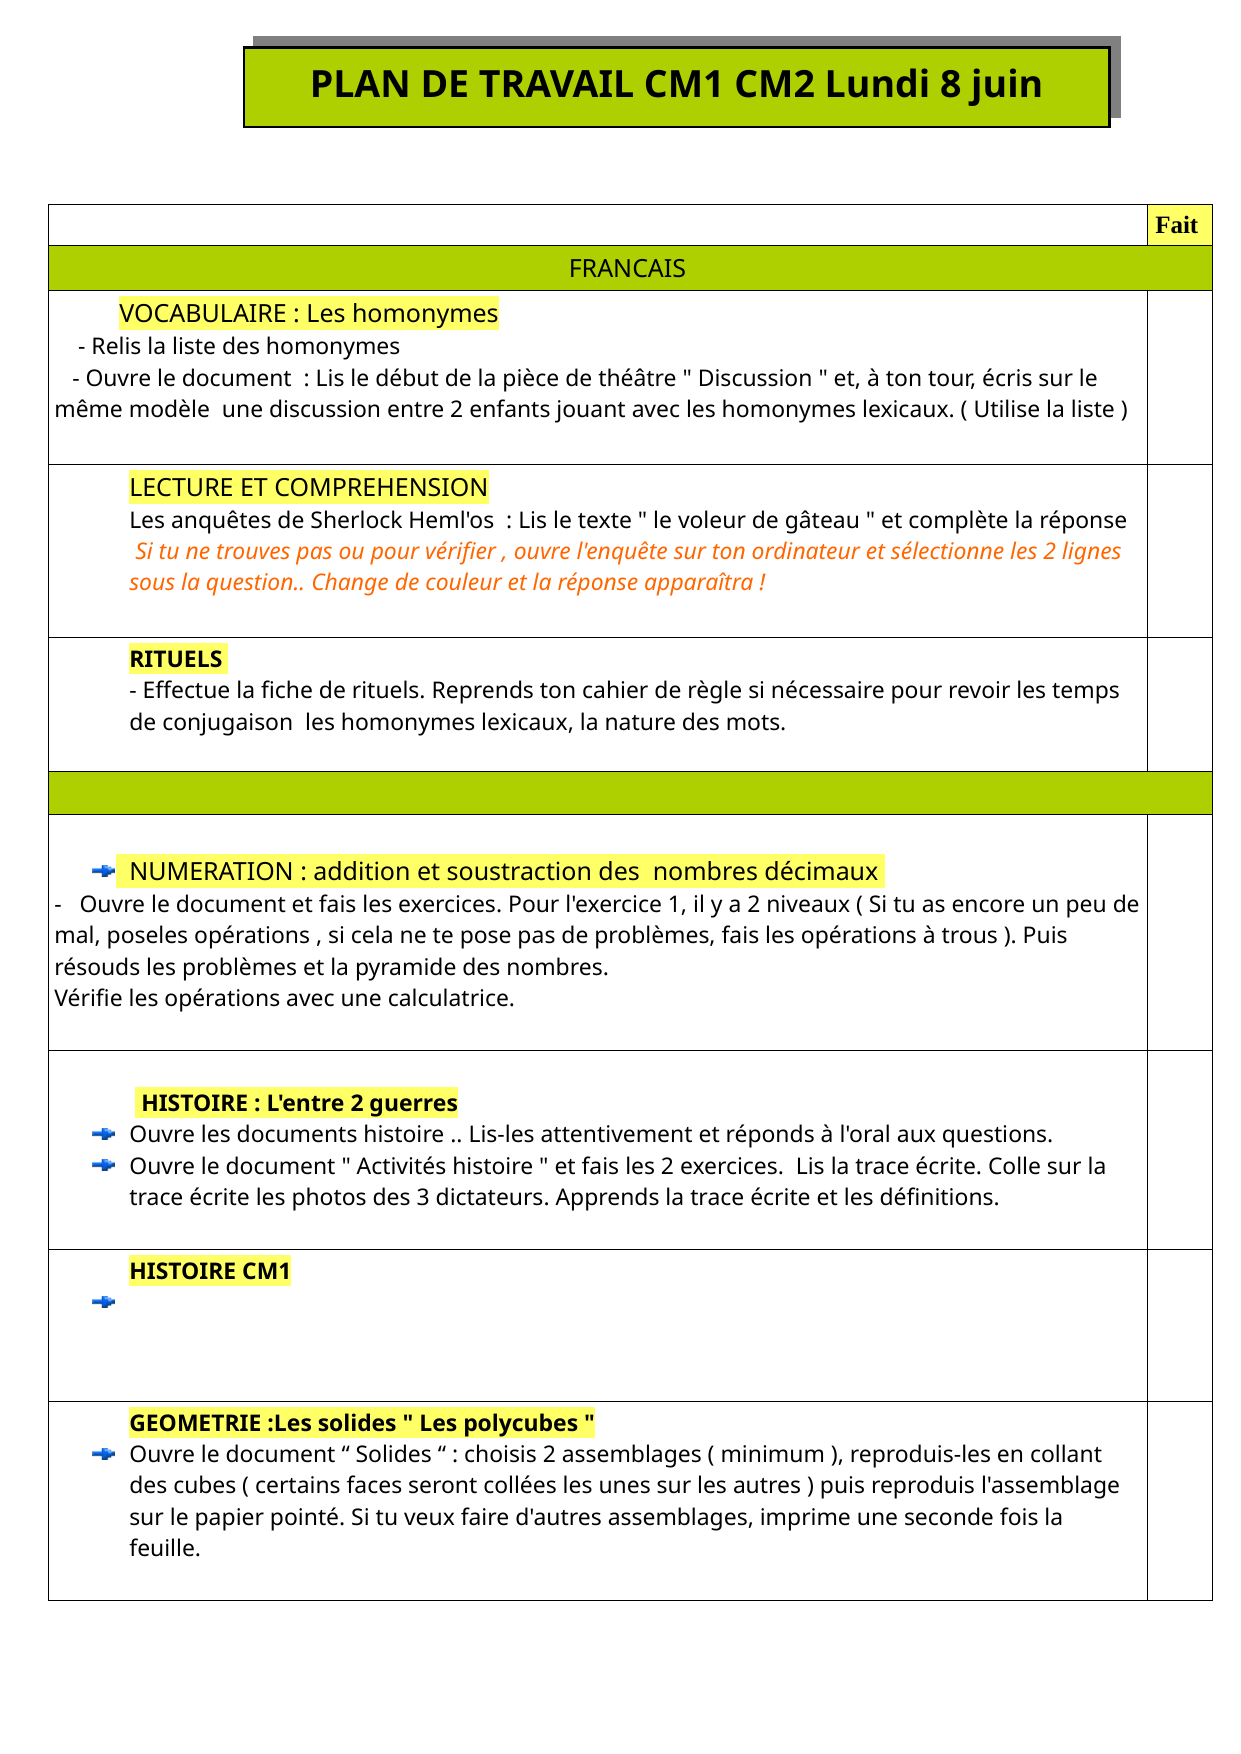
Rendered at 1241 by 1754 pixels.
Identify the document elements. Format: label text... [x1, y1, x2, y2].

table_cell HISTOIRE CM1 [49, 1250, 1147, 1401]
picture [92, 1448, 115, 1460]
table_cell HISTOIRE : L'entre 2 guerres Ouvre les documents histoire .. Lis-les attentivement et réponds à l'oral aux questions. Ouvre le document " Activités histoire " et fais les 2 exercices. Lis la trace écrite. Colle sur la trace écrite les photos des 3 dictateurs. Apprends la trace écrite et les définitions. [49, 1051, 1147, 1249]
table_cell FRANCAIS [49, 246, 1212, 290]
table_cell RITUELS - Effectue la fiche de rituels. Reprends ton cahier de règle si nécessaire pour revoir les temps de conjugaison les homonymes lexicaux, la nature des mots. [49, 638, 1147, 771]
table_cell [1148, 465, 1212, 637]
table_cell [1148, 1250, 1212, 1401]
table_header Fait [1148, 205, 1212, 245]
picture [92, 865, 115, 877]
table_cell VOCABULAIRE : Les homonymes - Relis la liste des homonymes - Ouvre le document : Lis le début de la pièce de théâtre " Discussion " et, à ton tour, écris sur le même modèle une discussion entre 2 enfants jouant avec les homonymes lexicaux. ( Utilise la liste ) [49, 291, 1147, 464]
table_cell [49, 772, 1212, 814]
table_header [49, 205, 1147, 245]
table_cell LECTURE ET COMPREHENSION Les anquêtes de Sherlock Heml'os : Lis le texte " le voleur de gâteau " et complète la réponse Si tu ne trouves pas ou pour vérifier , ouvre l'enquête sur ton ordinateur et sélectionne les 2 lignes sous la question.. Change de couleur et la réponse apparaîtra ! [49, 465, 1147, 637]
table_cell NUMERATION : addition et soustraction des nombres décimaux - Ouvre le document et fais les exercices. Pour l'exercice 1, il y a 2 niveaux ( Si tu as encore un peu de mal, poseles opérations , si cela ne te pose pas de problèmes, fais les opérations à trous ). Puis résouds les problèmes et la pyramide des nombres. Vérifie les opérations avec une calculatrice. [49, 815, 1147, 1050]
table_cell [1148, 1051, 1212, 1249]
table_cell [1148, 815, 1212, 1050]
picture [92, 1128, 115, 1140]
table_cell [1148, 1402, 1212, 1600]
table_cell GEOMETRIE :Les solides " Les polycubes " Ouvre le document “ Solides “ : choisis 2 assemblages ( minimum ), reproduis-les en collant des cubes ( certains faces seront collées les unes sur les autres ) puis reproduis l'assemblage sur le papier pointé. Si tu veux faire d'autres assemblages, imprime une seconde fois la feuille. [49, 1402, 1147, 1600]
table_cell [1148, 638, 1212, 771]
table_cell [1148, 291, 1212, 464]
picture [92, 1159, 115, 1171]
text PLAN DE TRAVAIL CM1 CM2 Lundi 8 juin [254, 57, 1099, 108]
picture [92, 1296, 115, 1308]
